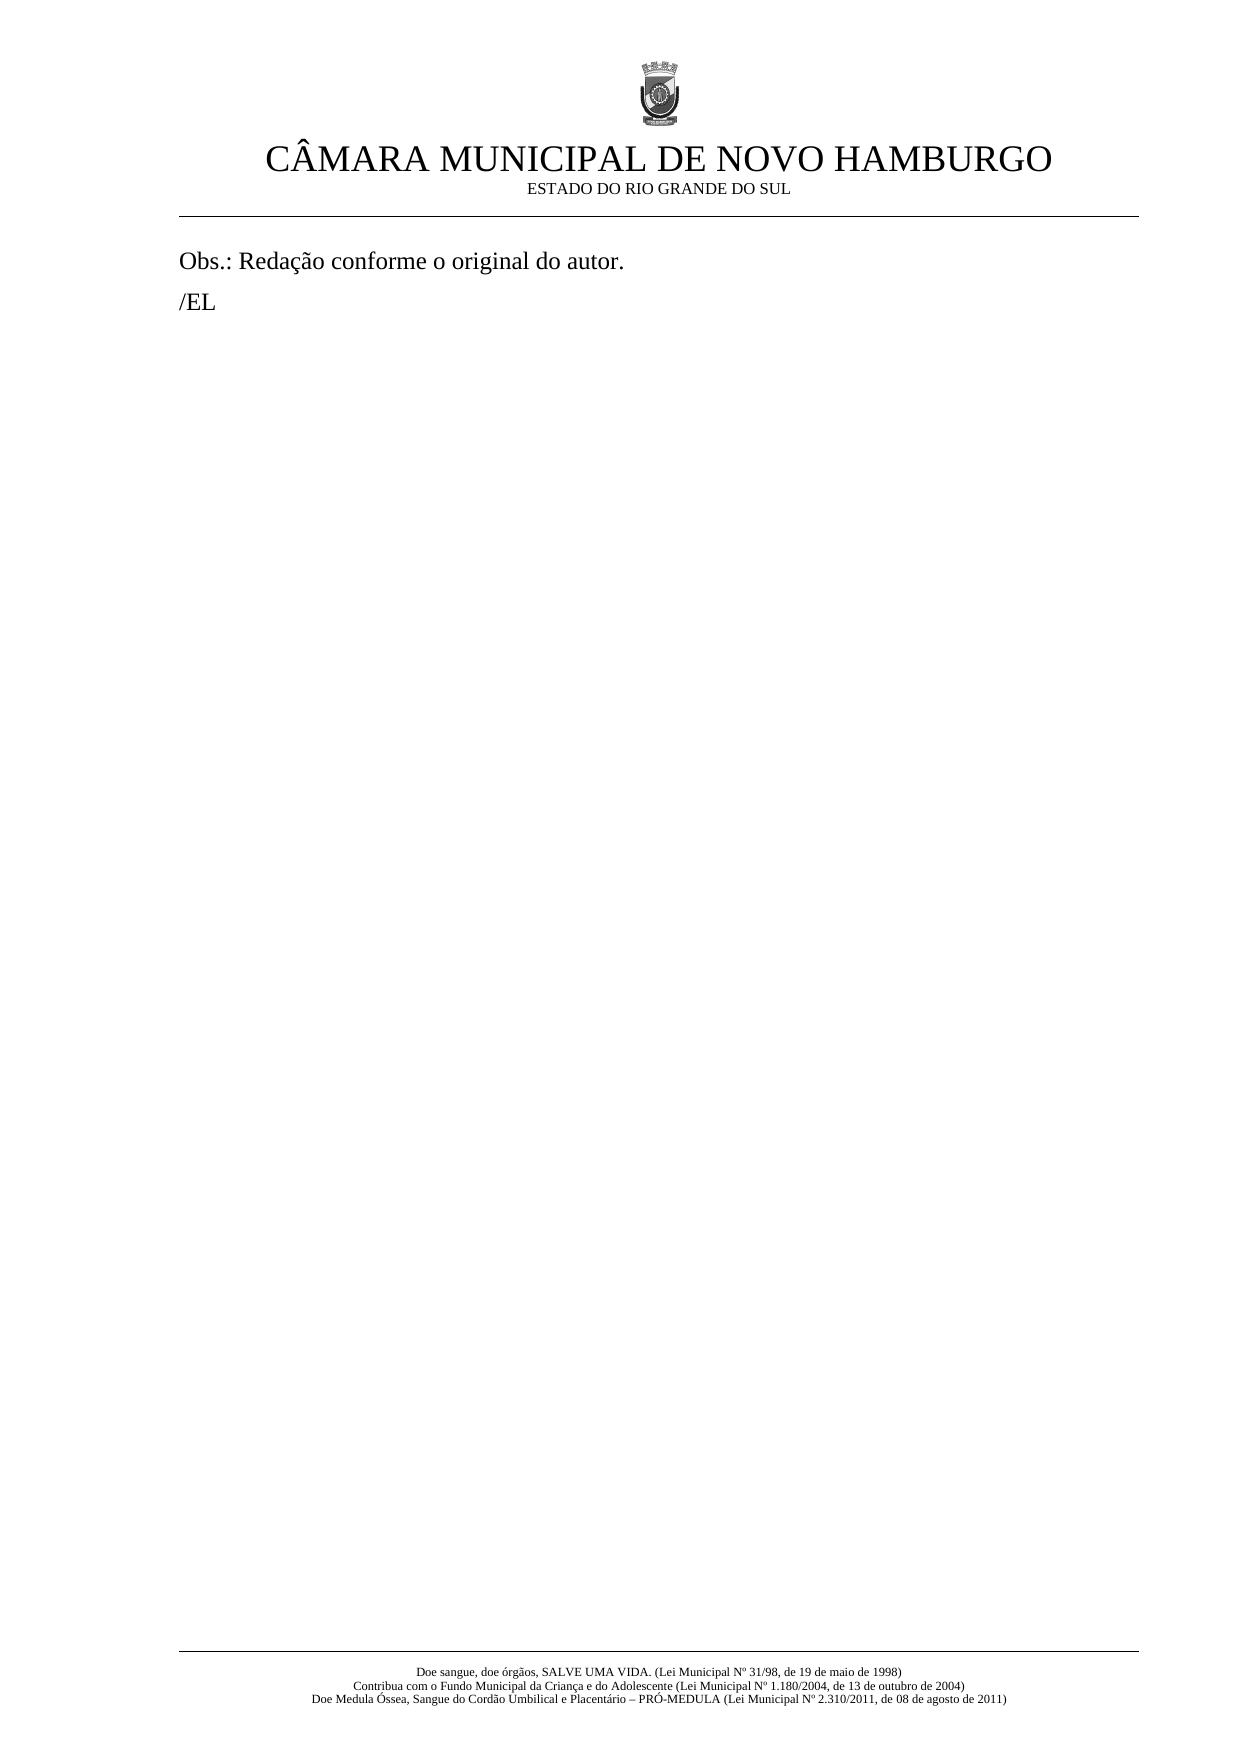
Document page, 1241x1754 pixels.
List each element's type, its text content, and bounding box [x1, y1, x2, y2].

text Obs.: Redação conforme o original do autor. [179, 247, 1139, 274]
text /EL [179, 288, 1139, 316]
